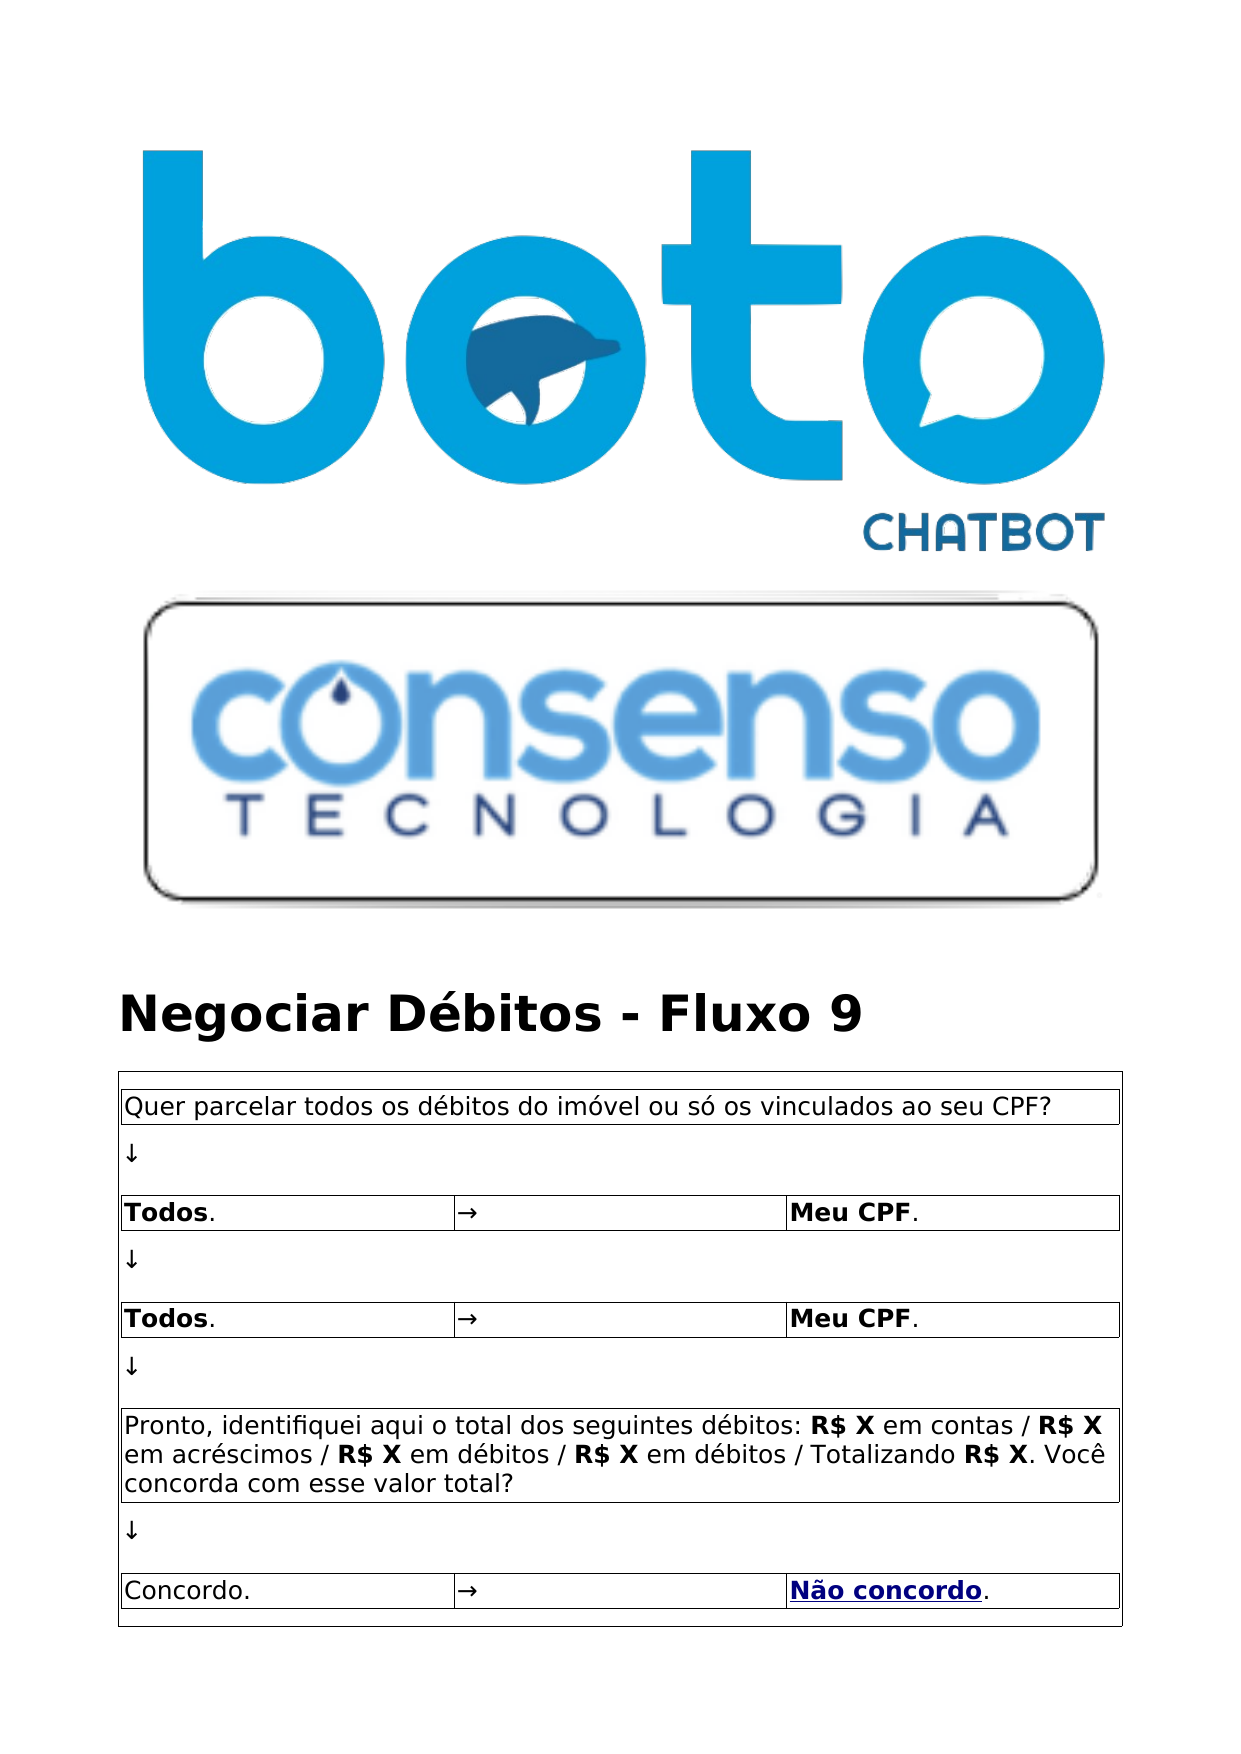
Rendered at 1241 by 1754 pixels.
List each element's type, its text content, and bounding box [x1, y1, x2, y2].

table_header → [455, 1574, 786, 1608]
table_header Concordo. [122, 1574, 454, 1608]
picture [118, 586, 1123, 936]
table_header → [455, 1196, 786, 1230]
subtitle Negociar Débitos - Fluxo 9 [118, 985, 1122, 1044]
table_header Meu CPF. [787, 1303, 1119, 1337]
table_header Quer parcelar todos os débitos do imóvel ou só os vinculados ao seu CPF? [122, 1090, 1119, 1124]
table_header Todos. [122, 1303, 454, 1337]
table_header ↓ ↓ ↓ ↓ [119, 1072, 1122, 1626]
table_header → [455, 1303, 786, 1337]
table_header Pronto, identifiquei aqui o total dos seguintes débitos: R$ X em contas / R$ X em acréscimos / R$ X em débitos / R$ X em débitos / Totalizando R$ X. Você concorda com esse valor total? [122, 1409, 1119, 1502]
picture [118, 118, 1123, 575]
table_header Todos. [122, 1196, 454, 1230]
table_header Não concordo. [787, 1574, 1119, 1608]
table_header Meu CPF. [787, 1196, 1119, 1230]
